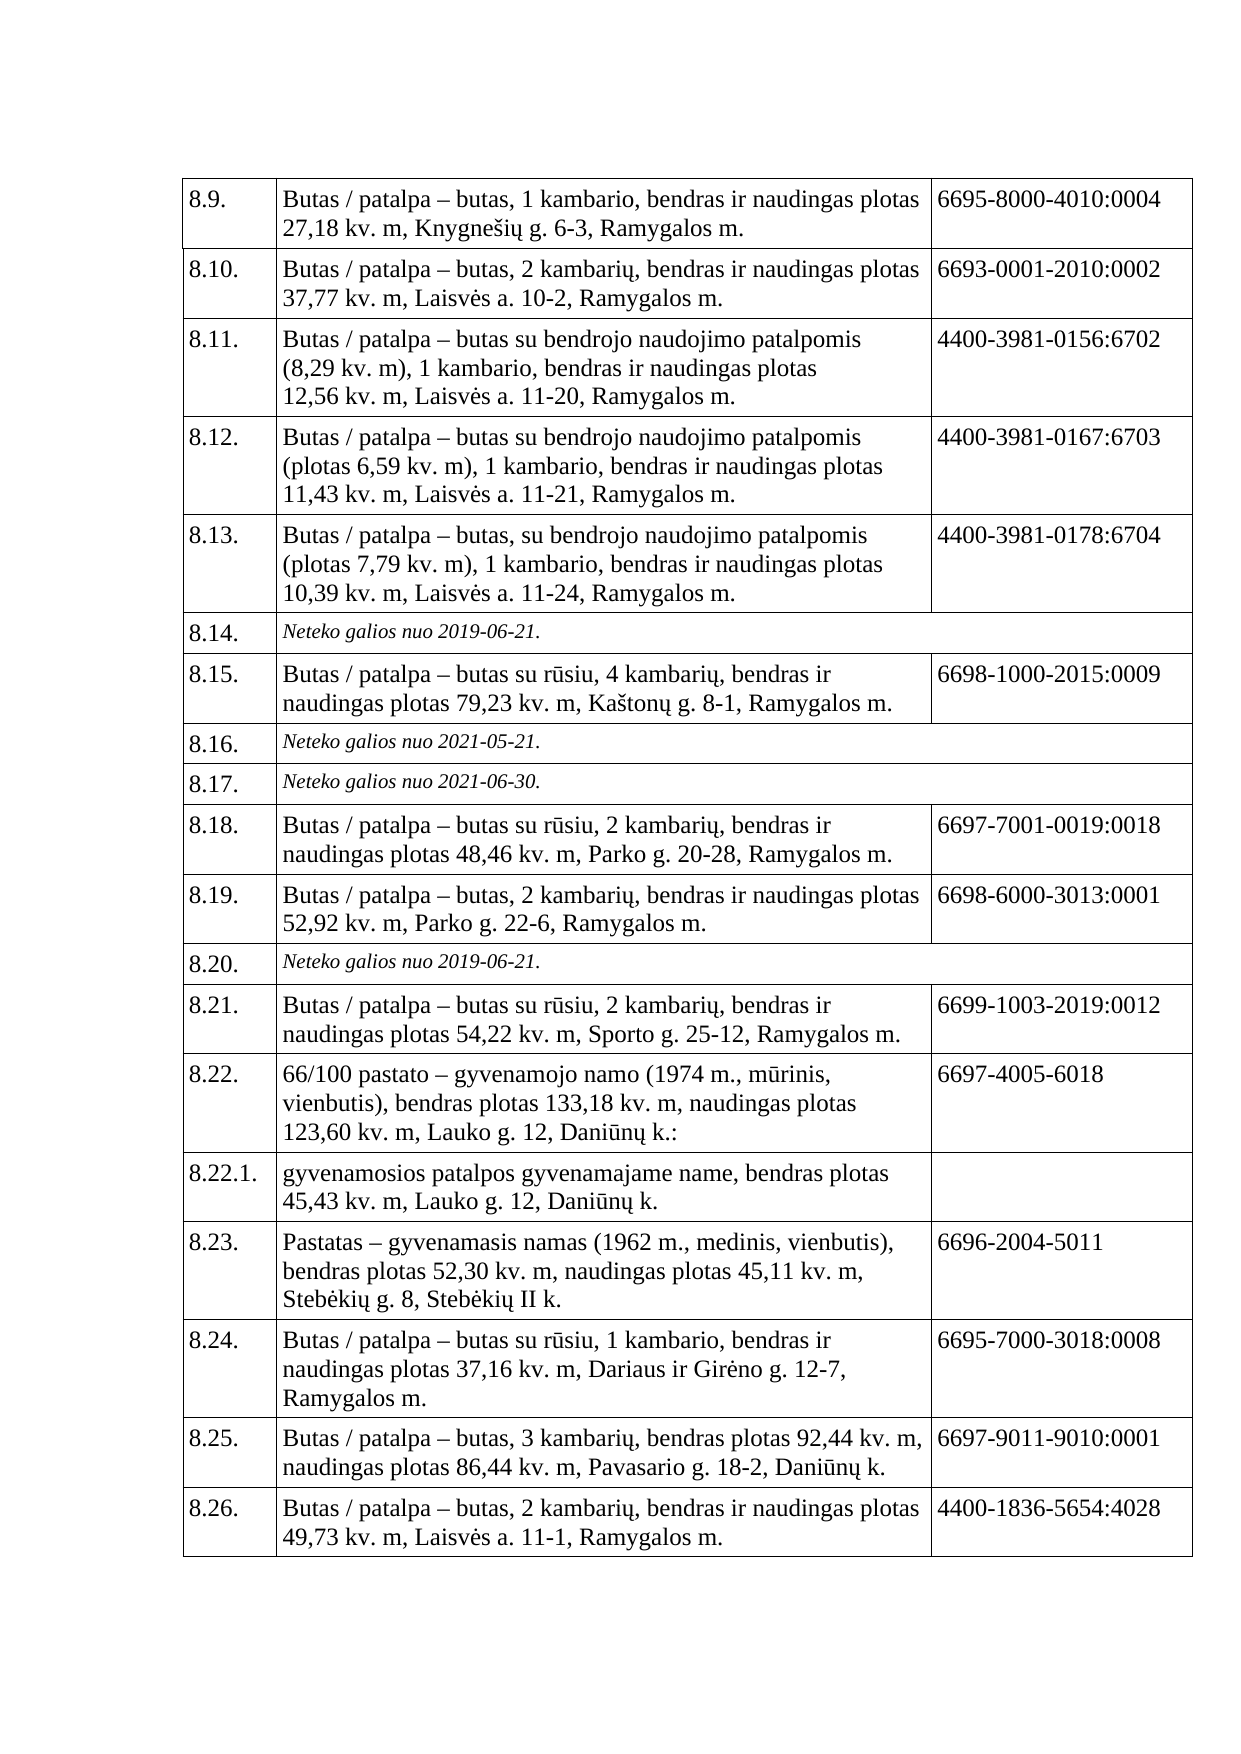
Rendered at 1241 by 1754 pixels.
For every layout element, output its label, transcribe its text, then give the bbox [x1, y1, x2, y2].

table_cell Butas / patalpa – butas su bendrojo naudojimo patalpomis (8,29 kv. m), 1 kambario, bendras ir naudingas plotas 12,56 kv. m, Laisvės a. 11-20, Ramygalos m. [277, 319, 931, 416]
table_cell 8.24. [184, 1320, 276, 1417]
table_cell 6697-4005-6018 [932, 1054, 1192, 1151]
table_cell 8.25. [184, 1418, 276, 1487]
table_cell 8.9. [183, 179, 276, 248]
table_cell Butas / patalpa – butas, 3 kambarių, bendras plotas 92,44 kv. m, naudingas plotas 86,44 kv. m, Pavasario g. 18-2, Daniūnų k. [277, 1418, 931, 1487]
table_cell Neteko galios nuo 2019-06-21. [277, 944, 1192, 984]
table_cell 6695-7000-3018:0008 [932, 1320, 1192, 1417]
table_cell Butas / patalpa – butas su rūsiu, 4 kambarių, bendras ir naudingas plotas 79,23 kv. m, Kaštonų g. 8-1, Ramygalos m. [277, 654, 931, 722]
table_cell Neteko galios nuo 2021-05-21. [277, 724, 1192, 763]
table_cell 6696-2004-5011 [932, 1222, 1192, 1319]
table_cell Butas / patalpa – butas, 2 kambarių, bendras ir naudingas plotas 52,92 kv. m, Parko g. 22-6, Ramygalos m. [277, 875, 931, 943]
table_cell 4400-1836-5654:4028 [932, 1488, 1192, 1556]
table_cell Neteko galios nuo 2019-06-21. [277, 613, 1192, 653]
table_cell Butas / patalpa – butas, 2 kambarių, bendras ir naudingas plotas 49,73 kv. m, Laisvės a. 11-1, Ramygalos m. [277, 1488, 931, 1556]
table_cell 6697-9011-9010:0001 [932, 1418, 1192, 1487]
table_cell 6697-7001-0019:0018 [932, 805, 1192, 873]
table_cell 66/100 pastato – gyvenamojo namo (1974 m., mūrinis, vienbutis), bendras plotas 133,18 kv. m, naudingas plotas 123,60 kv. m, Lauko g. 12, Daniūnų k.: [277, 1054, 931, 1151]
table_cell Neteko galios nuo 2021-06-30. [277, 764, 1192, 804]
table_cell 8.19. [184, 875, 276, 943]
table_cell 8.12. [184, 417, 276, 514]
table_cell [932, 1153, 1192, 1221]
table_cell 8.16. [184, 724, 276, 763]
table_cell 8.22. [184, 1054, 276, 1151]
table_cell 8.14. [184, 613, 276, 653]
table_cell Butas / patalpa – butas, su bendrojo naudojimo patalpomis (plotas 7,79 kv. m), 1 kambario, bendras ir naudingas plotas 10,39 kv. m, Laisvės a. 11-24, Ramygalos m. [277, 515, 931, 612]
table_cell Butas / patalpa – butas, 2 kambarių, bendras ir naudingas plotas 37,77 kv. m, Laisvės a. 10-2, Ramygalos m. [277, 249, 931, 318]
table_cell Butas / patalpa – butas, 1 kambario, bendras ir naudingas plotas 27,18 kv. m, Knygnešių g. 6-3, Ramygalos m. [277, 179, 931, 248]
table_cell 8.15. [184, 654, 276, 722]
table_cell Butas / patalpa – butas su rūsiu, 1 kambario, bendras ir naudingas plotas 37,16 kv. m, Dariaus ir Girėno g. 12-7, Ramygalos m. [277, 1320, 931, 1417]
table_cell 4400-3981-0167:6703 [932, 417, 1192, 514]
table_cell 8.23. [184, 1222, 276, 1319]
table_cell Pastatas – gyvenamasis namas (1962 m., medinis, vienbutis), bendras plotas 52,30 kv. m, naudingas plotas 45,11 kv. m, Stebėkių g. 8, Stebėkių II k. [277, 1222, 931, 1319]
table_cell 8.18. [184, 805, 276, 873]
table_cell Butas / patalpa – butas su rūsiu, 2 kambarių, bendras ir naudingas plotas 54,22 kv. m, Sporto g. 25-12, Ramygalos m. [277, 985, 931, 1053]
table_cell 8.11. [184, 319, 276, 416]
table_cell Butas / patalpa – butas su rūsiu, 2 kambarių, bendras ir naudingas plotas 48,46 kv. m, Parko g. 20-28, Ramygalos m. [277, 805, 931, 873]
table_cell 8.10. [184, 249, 276, 318]
table_cell 4400-3981-0178:6704 [932, 515, 1192, 612]
table_cell Butas / patalpa – butas su bendrojo naudojimo patalpomis (plotas 6,59 kv. m), 1 kambario, bendras ir naudingas plotas 11,43 kv. m, Laisvės a. 11-21, Ramygalos m. [277, 417, 931, 514]
table_cell 6695-8000-4010:0004 [932, 179, 1192, 248]
table_cell 6698-6000-3013:0001 [932, 875, 1192, 943]
table_cell 8.20. [184, 944, 276, 984]
table_cell 8.13. [184, 515, 276, 612]
table_cell 8.21. [184, 985, 276, 1053]
table_cell 8.26. [184, 1488, 276, 1556]
table_cell 4400-3981-0156:6702 [932, 319, 1192, 416]
table_cell 6699-1003-2019:0012 [932, 985, 1192, 1053]
table_cell 8.17. [184, 764, 276, 804]
table_cell gyvenamosios patalpos gyvenamajame name, bendras plotas 45,43 kv. m, Lauko g. 12, Daniūnų k. [277, 1153, 931, 1221]
table_cell 6693-0001-2010:0002 [932, 249, 1192, 318]
table_cell 8.22.1. [184, 1153, 276, 1221]
table_cell 6698-1000-2015:0009 [932, 654, 1192, 722]
